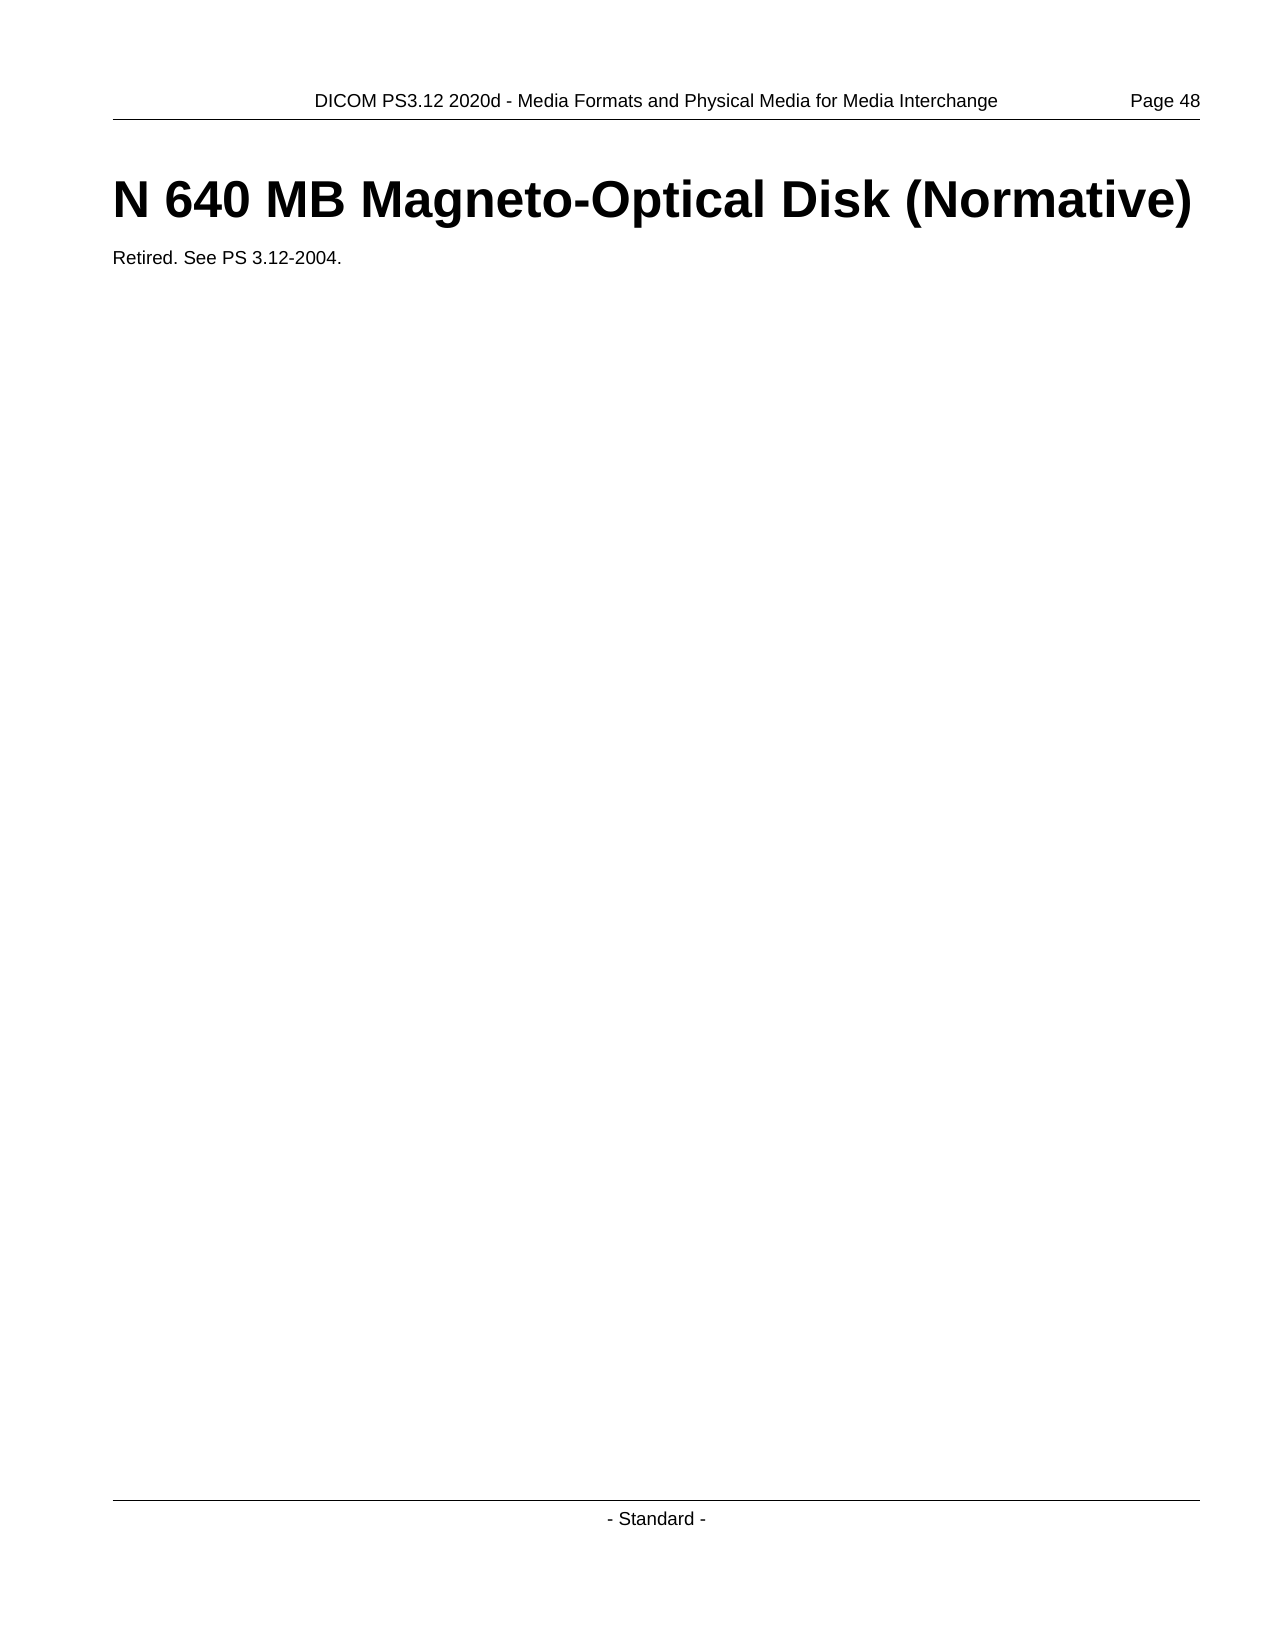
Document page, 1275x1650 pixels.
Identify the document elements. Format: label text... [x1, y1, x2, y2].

text Retired. See PS 3.12-2004. [112, 247, 1200, 269]
text N 640 MB Magneto-Optical Disk (Normative) [112, 169, 1200, 228]
